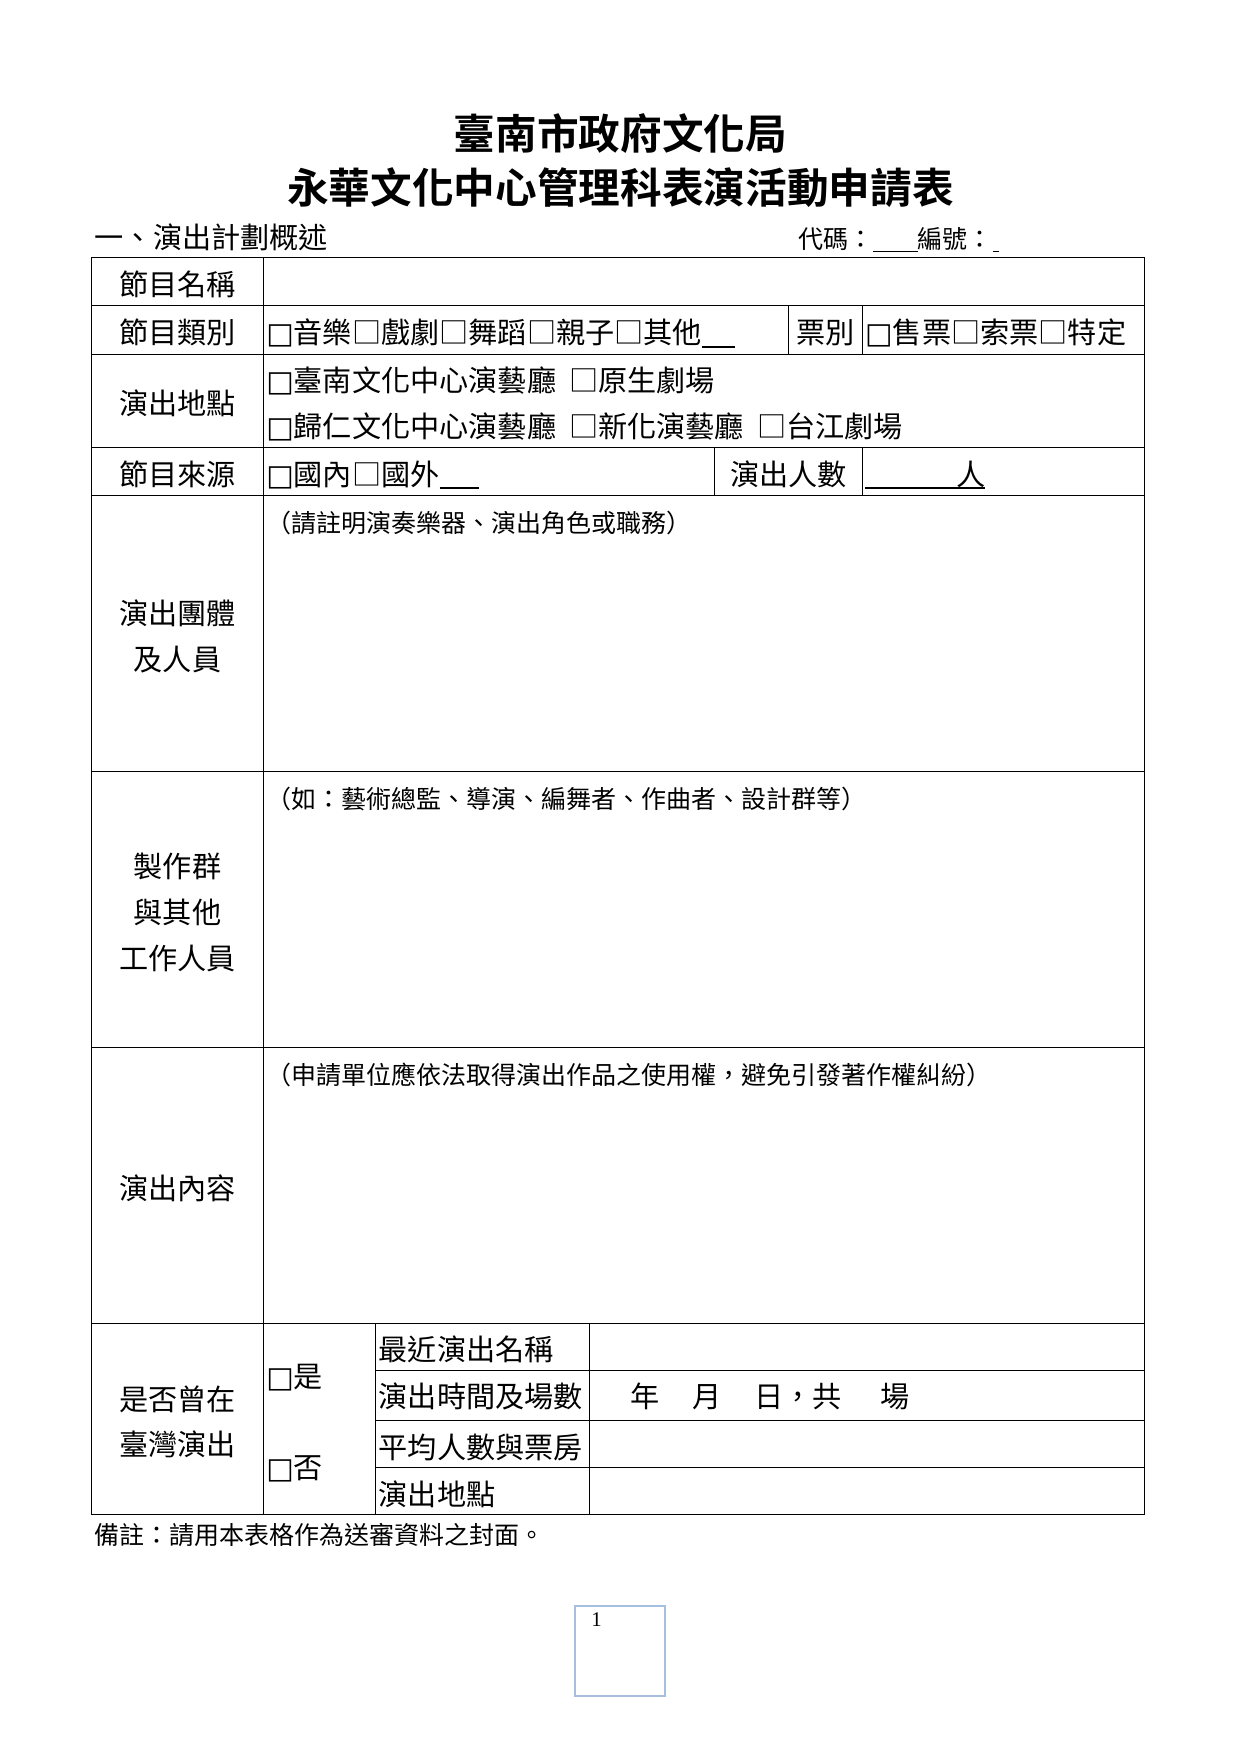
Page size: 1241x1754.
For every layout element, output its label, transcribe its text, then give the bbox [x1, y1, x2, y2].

table_cell [590, 1468, 1144, 1514]
table_cell 演出時間及場數 [376, 1371, 589, 1420]
table_cell 票別 [789, 306, 862, 354]
table_cell 節目類別 [92, 306, 263, 354]
text 一、演出計劃概述 代碼： 編號： [94, 215, 1146, 257]
table_cell □臺南文化中心演藝廳 □原生劇場 □歸仁文化中心演藝廳 □新化演藝廳 □台江劇場 [264, 355, 1144, 447]
table_cell [590, 1324, 1144, 1370]
table_cell □國內□國外 [264, 448, 714, 495]
table_cell 是否曾在 臺灣演出 [92, 1324, 263, 1514]
table_cell [590, 1421, 1144, 1467]
table_cell □音樂□戲劇□舞蹈□親子□其他 [264, 306, 788, 354]
table_cell 人 [863, 448, 1144, 495]
table_cell 最近演出名稱 [376, 1324, 589, 1370]
table_header 節目名稱 [92, 258, 263, 305]
table_cell □售票□索票□特定 [863, 306, 1144, 354]
table_cell 演出內容 [92, 1048, 263, 1323]
table_cell 演出地點 [92, 355, 263, 447]
table_cell 演出團體 及人員 [92, 496, 263, 771]
table_cell 演出地點 [376, 1468, 589, 1514]
table_cell 演出人數 [715, 448, 862, 495]
text 備註：請用本表格作為送審資料之封面。 [94, 1515, 1146, 1551]
table_cell 製作群 與其他 工作人員 [92, 772, 263, 1047]
text 臺南市政府文化局 [94, 106, 1146, 161]
table_cell □是 □否 [264, 1324, 375, 1514]
table_cell 年 月 日，共 場 [590, 1371, 1144, 1420]
table_cell （如：藝術總監、導演、編舞者、作曲者、設計群等） [264, 772, 1144, 1047]
table_cell （請註明演奏樂器、演出角色或職務） [264, 496, 1144, 771]
table_cell （申請單位應依法取得演出作品之使用權，避免引發著作權糾紛） [264, 1048, 1144, 1323]
text 永華文化中心管理科表演活動申請表 [94, 161, 1146, 215]
table_cell 平均人數與票房 [376, 1421, 589, 1467]
table_header [264, 258, 1144, 305]
table_cell 節目來源 [92, 448, 263, 495]
